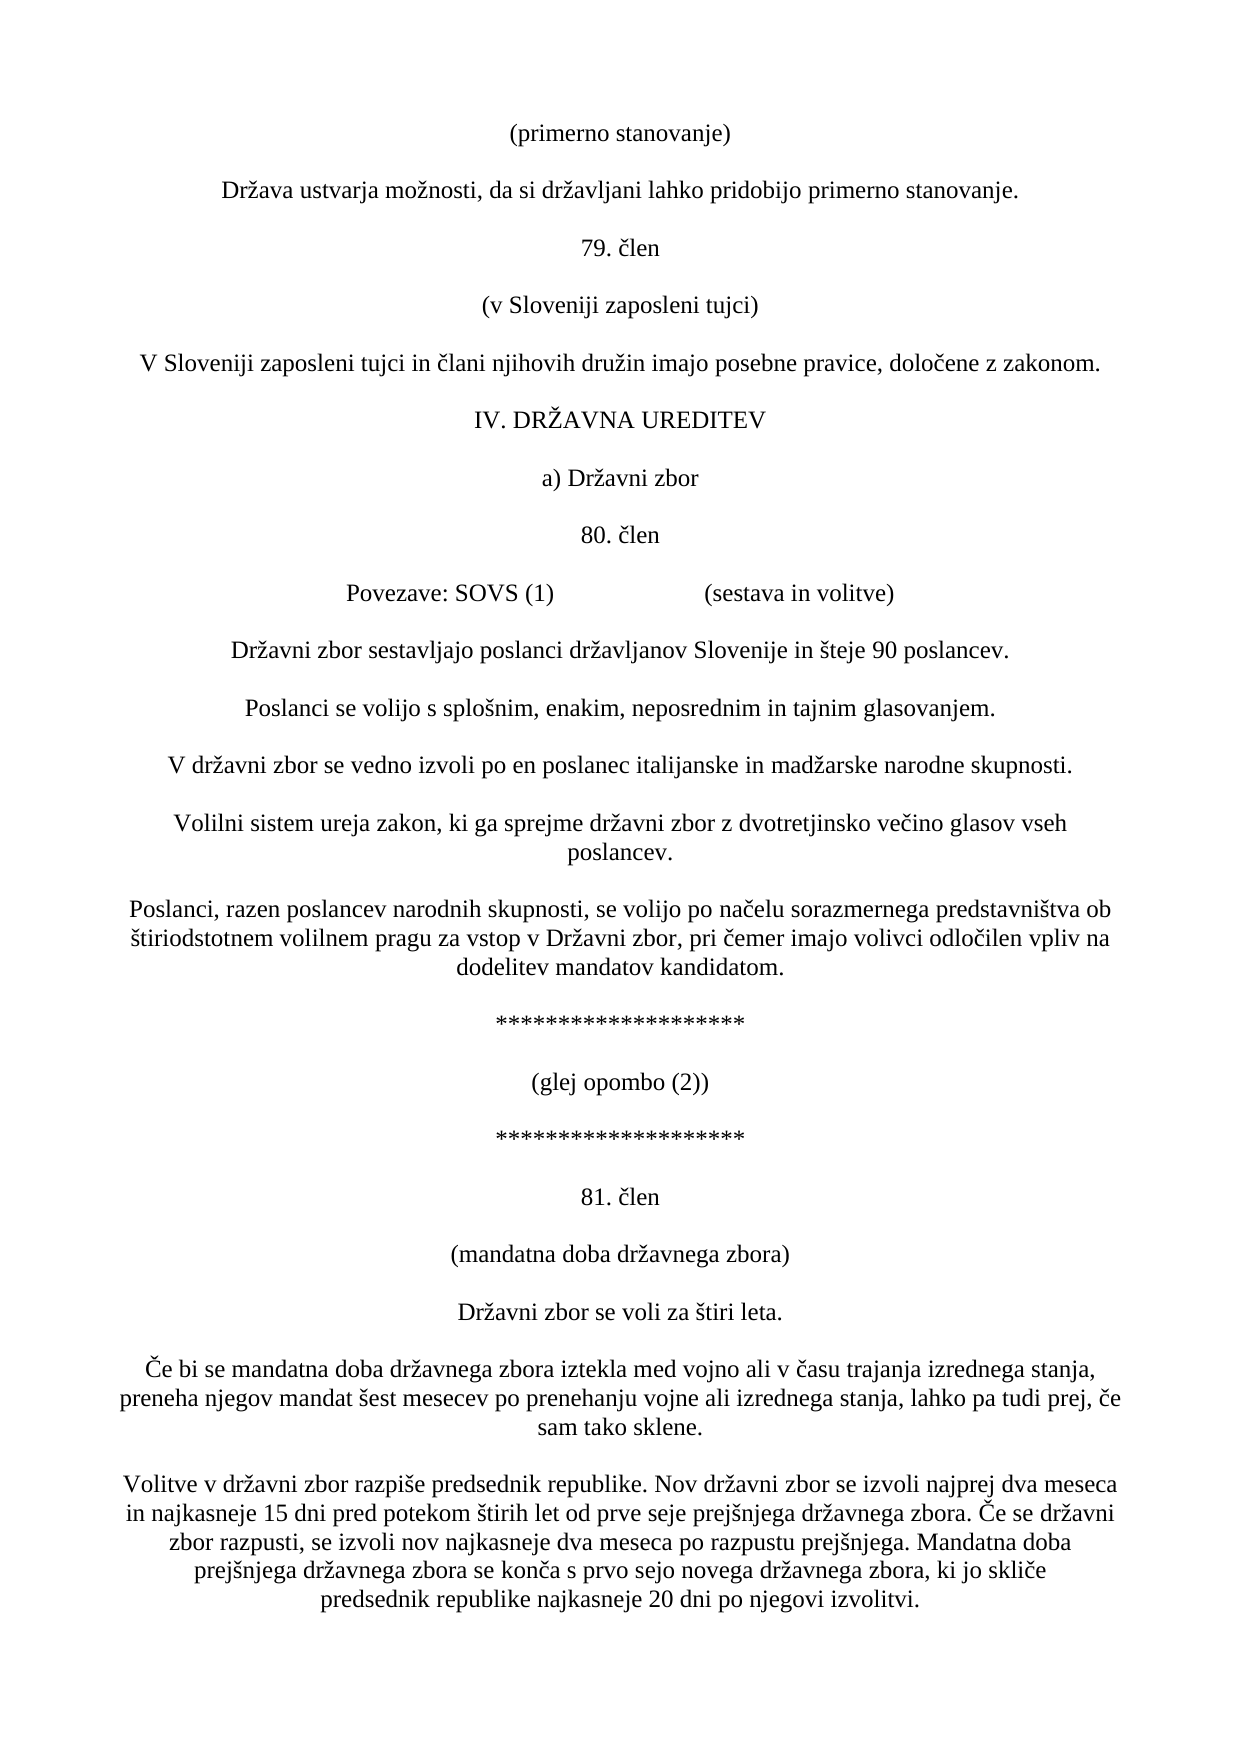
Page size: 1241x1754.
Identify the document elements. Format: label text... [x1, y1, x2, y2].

text IV. DRŽAVNA UREDITEV [118, 406, 1122, 434]
text V državni zbor se vedno izvoli po en poslanec italijanske in madžarske narodne skupnosti. [118, 751, 1122, 779]
text (v Sloveniji zaposleni tujci) [118, 291, 1122, 319]
text ******************** [118, 1009, 1122, 1038]
text Poslanci, razen poslancev narodnih skupnosti, se volijo po načelu sorazmernega predstavništva ob štiriodstotnem volilnem pragu za vstop v Državni zbor, pri čemer imajo volivci odločilen vpliv na dodelitev mandatov kandidatom. [118, 894, 1122, 981]
text Država ustvarja možnosti, da si državljani lahko pridobijo primerno stanovanje. [118, 176, 1122, 204]
text Povezave: SOVS (1) (sestava in volitve) [118, 578, 1122, 607]
text a) Državni zbor [118, 463, 1122, 492]
text ******************** [118, 1124, 1122, 1153]
text (mandatna doba državnega zbora) [118, 1239, 1122, 1268]
text Volitve v državni zbor razpiše predsednik republike. Nov državni zbor se izvoli najprej dva meseca in najkasneje 15 dni pred potekom štirih let od prve seje prejšnjega državnega zbora. Če se državni zbor razpusti, se izvoli nov najkasneje dva meseca po razpustu prejšnjega. Mandatna doba prejšnjega državnega zbora se konča s prvo sejo novega državnega zbora, ki jo skliče predsednik republike najkasneje 20 dni po njegovi izvolitvi. [118, 1469, 1122, 1613]
text 81. člen [118, 1182, 1122, 1211]
text Če bi se mandatna doba državnega zbora iztekla med vojno ali v času trajanja izrednega stanja, preneha njegov mandat šest mesecev po prenehanju vojne ali izrednega stanja, lahko pa tudi prej, če sam tako sklene. [118, 1354, 1122, 1441]
text 80. člen [118, 521, 1122, 549]
text V Sloveniji zaposleni tujci in člani njihovih družin imajo posebne pravice, določene z zakonom. [118, 348, 1122, 377]
text (primerno stanovanje) [118, 118, 1122, 147]
text Državni zbor sestavljajo poslanci državljanov Slovenije in šteje 90 poslancev. [118, 636, 1122, 664]
text Državni zbor se voli za štiri leta. [118, 1297, 1122, 1326]
text (glej opombo (2)) [118, 1067, 1122, 1096]
text 79. člen [118, 233, 1122, 262]
text Poslanci se volijo s splošnim, enakim, neposrednim in tajnim glasovanjem. [118, 693, 1122, 722]
text Volilni sistem ureja zakon, ki ga sprejme državni zbor z dvotretjinsko večino glasov vseh poslancev. [118, 808, 1122, 866]
